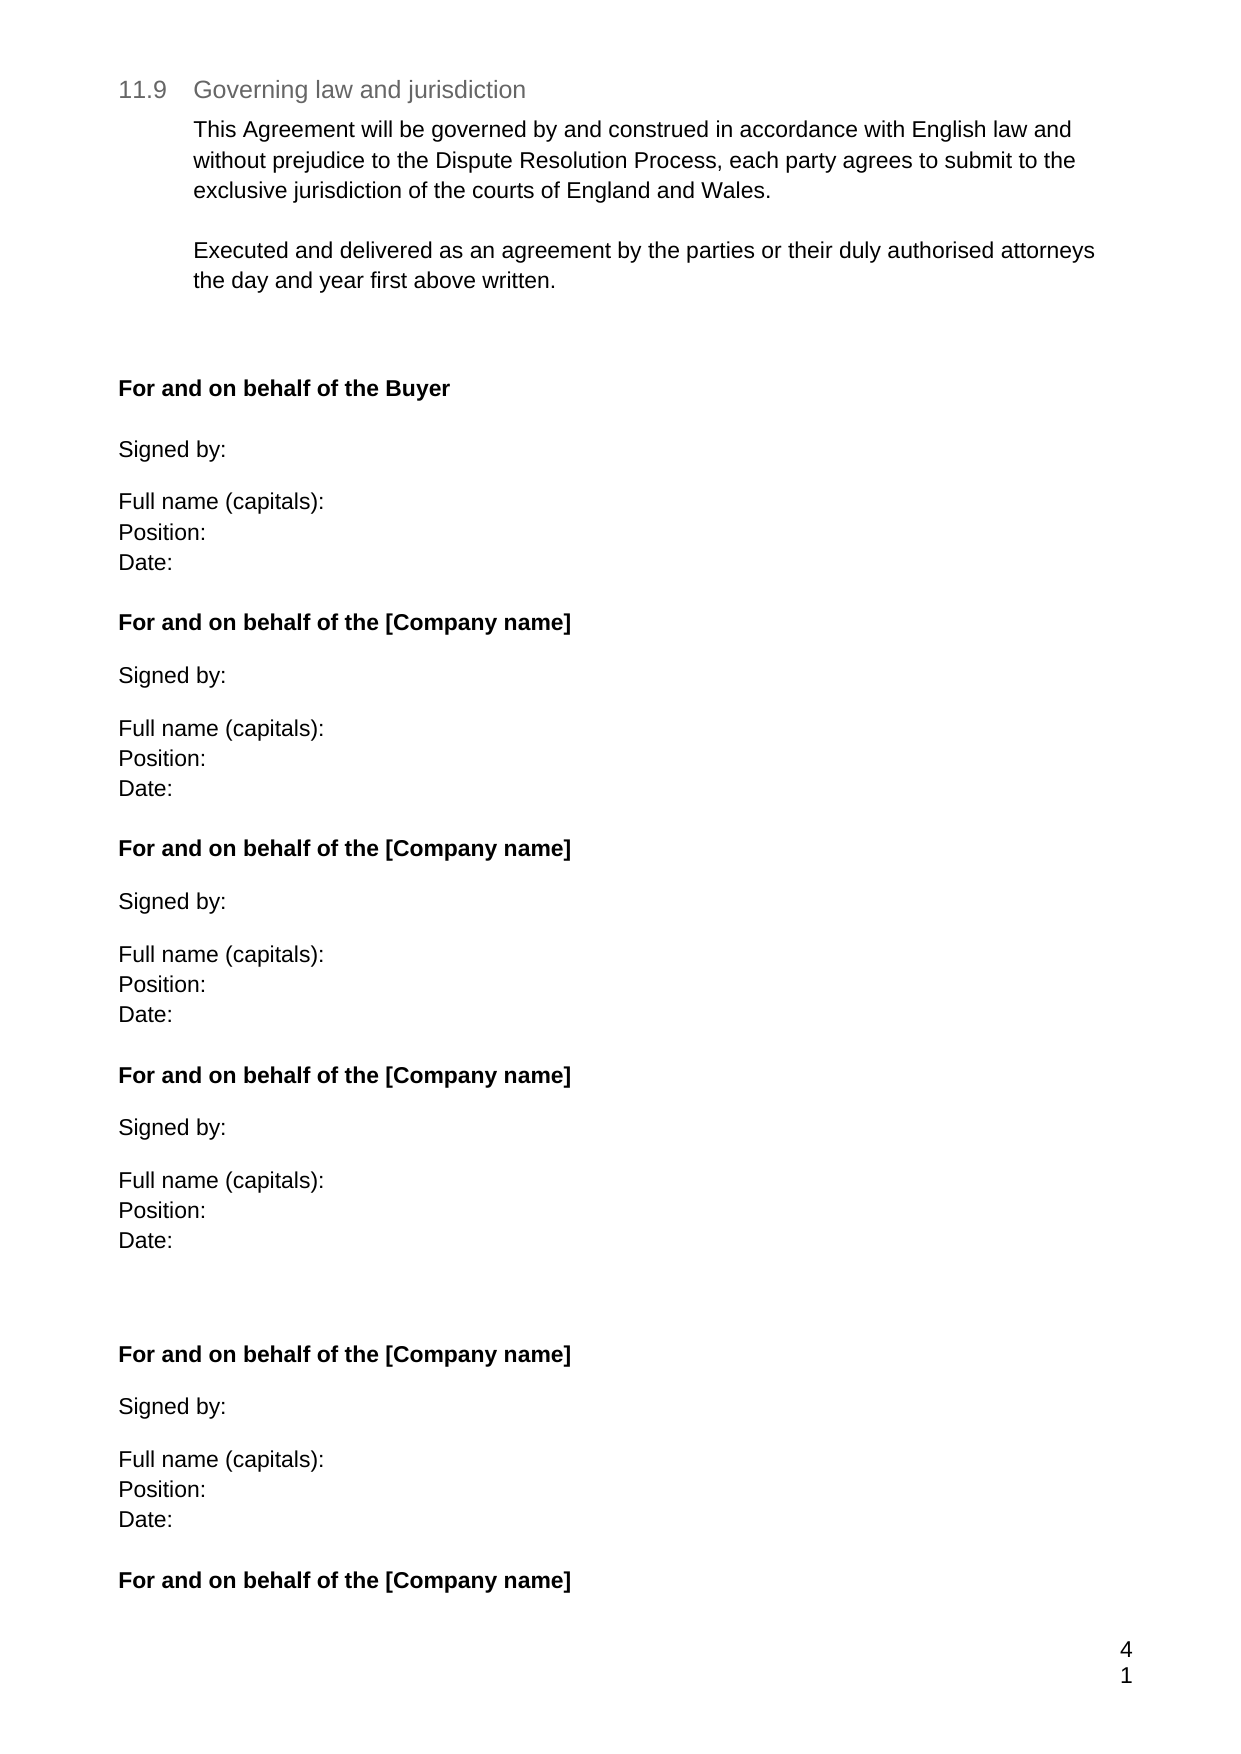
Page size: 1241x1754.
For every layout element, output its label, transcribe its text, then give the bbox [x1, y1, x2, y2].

text Date: [118, 775, 1122, 801]
text Date: [118, 1227, 1122, 1254]
text For and on behalf of the [Company name] [118, 835, 1122, 862]
text Signed by: [118, 436, 1122, 462]
text Position: [118, 1476, 1122, 1502]
text Position: [118, 745, 1122, 771]
text Full name (capitals): [118, 1446, 1122, 1472]
text For and on behalf of the [Company name] [118, 1341, 1122, 1367]
text For and on behalf of the [Company name] [118, 609, 1122, 635]
text Date: [118, 1506, 1122, 1533]
text Signed by: [118, 662, 1122, 688]
text This Agreement will be governed by and construed in accordance with English law and without prejudice to the Dispute Resolution Process, each party agrees to submit to the exclusive jurisdiction of the courts of England and Wales. [193, 116, 1122, 203]
text Signed by: [118, 888, 1122, 914]
text Position: [118, 518, 1122, 545]
text For and on behalf of the [Company name] [118, 1567, 1122, 1593]
text For and on behalf of the [Company name] [118, 1062, 1122, 1088]
text Full name (capitals): [118, 1167, 1122, 1193]
text Position: [118, 971, 1122, 997]
text Executed and delivered as an agreement by the parties or their duly authorised attorneys the day and year first above written. [193, 237, 1122, 294]
text Date: [118, 549, 1122, 575]
text For and on behalf of the Buyer [118, 375, 1122, 401]
text Signed by: [118, 1393, 1122, 1419]
text Position: [118, 1197, 1122, 1223]
text Full name (capitals): [118, 488, 1122, 514]
subtitle 11.9 Governing law and jurisdiction [118, 75, 1122, 104]
text Signed by: [118, 1114, 1122, 1141]
text Full name (capitals): [118, 941, 1122, 967]
text Date: [118, 1001, 1122, 1027]
text Full name (capitals): [118, 714, 1122, 741]
